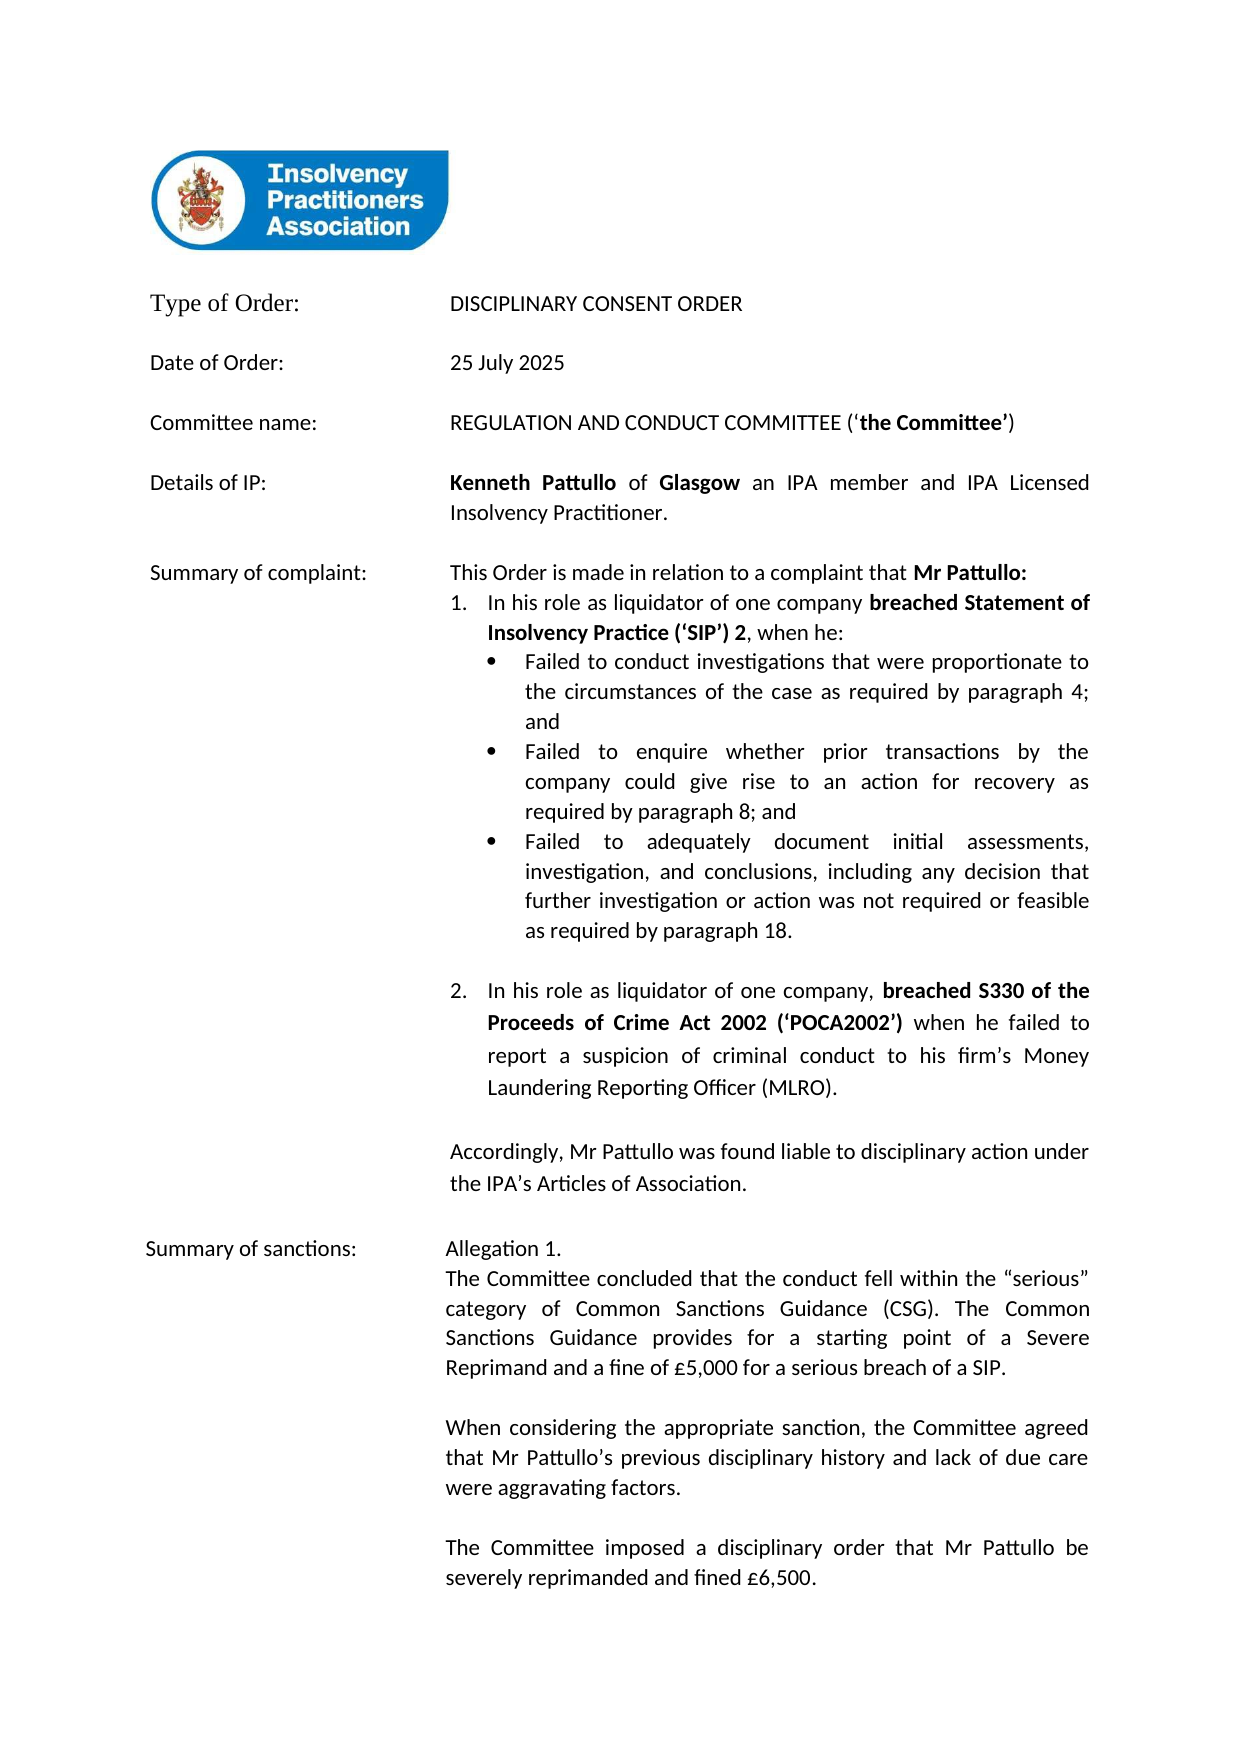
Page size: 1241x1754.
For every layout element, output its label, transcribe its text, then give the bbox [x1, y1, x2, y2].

text Details of IP: Kenneth Pattullo of Glasgow an IPA member and IPA Licensed Insolvency Practitioner. [150, 468, 1090, 526]
list In his role as liquidator of one company, breached S330 of the Proceeds of Crime Act 2002 (‘POCA2002’) when he failed to report a suspicion of criminal conduct to his firm’s Money Laundering Reporting Officer (MLRO). [450, 976, 1090, 1101]
text The Committee imposed a disciplinary order that Mr Pattullo be severely reprimanded and fined £6,500. [445, 1533, 1090, 1591]
text Accordingly, Mr Pattullo was found liable to disciplinary action under the IPA’s Articles of Association. [450, 1137, 1090, 1197]
text Summary of sanctions: Allegation 1. [145, 1234, 1090, 1262]
list Failed to enquire whether prior transactions by the company could give rise to an action for recovery as required by paragraph 8; and [487, 737, 1090, 825]
list Failed to adequately document initial assessments, investigation, and conclusions, including any decision that further investigation or action was not required or feasible as required by paragraph 18. [487, 827, 1090, 944]
list In his role as liquidator of one company breached Statement of Insolvency Practice (‘SIP’) 2, when he: [450, 588, 1090, 646]
text When considering the appropriate sanction, the Committee agreed that Mr Pattullo’s previous disciplinary history and lack of due care were aggravating factors. [445, 1413, 1090, 1501]
text Committee name: REGULATION AND CONDUCT COMMITTEE (‘the Committee’) [150, 408, 1090, 436]
list Failed to conduct investigations that were proportionate to the circumstances of the case as required by paragraph 4; and [487, 647, 1090, 735]
text Type of Order: DISCIPLINARY CONSENT ORDER [150, 288, 1090, 317]
text The Committee concluded that the conduct fell within the “serious” category of Common Sanctions Guidance (CSG). The Common Sanctions Guidance provides for a starting point of a Severe Reprimand and a fine of £5,000 for a serious breach of a SIP. [445, 1264, 1090, 1381]
text Date of Order: 25 July 2025 [150, 348, 1090, 377]
text Summary of complaint: This Order is made in relation to a complaint that Mr Pattullo: [150, 558, 1090, 586]
